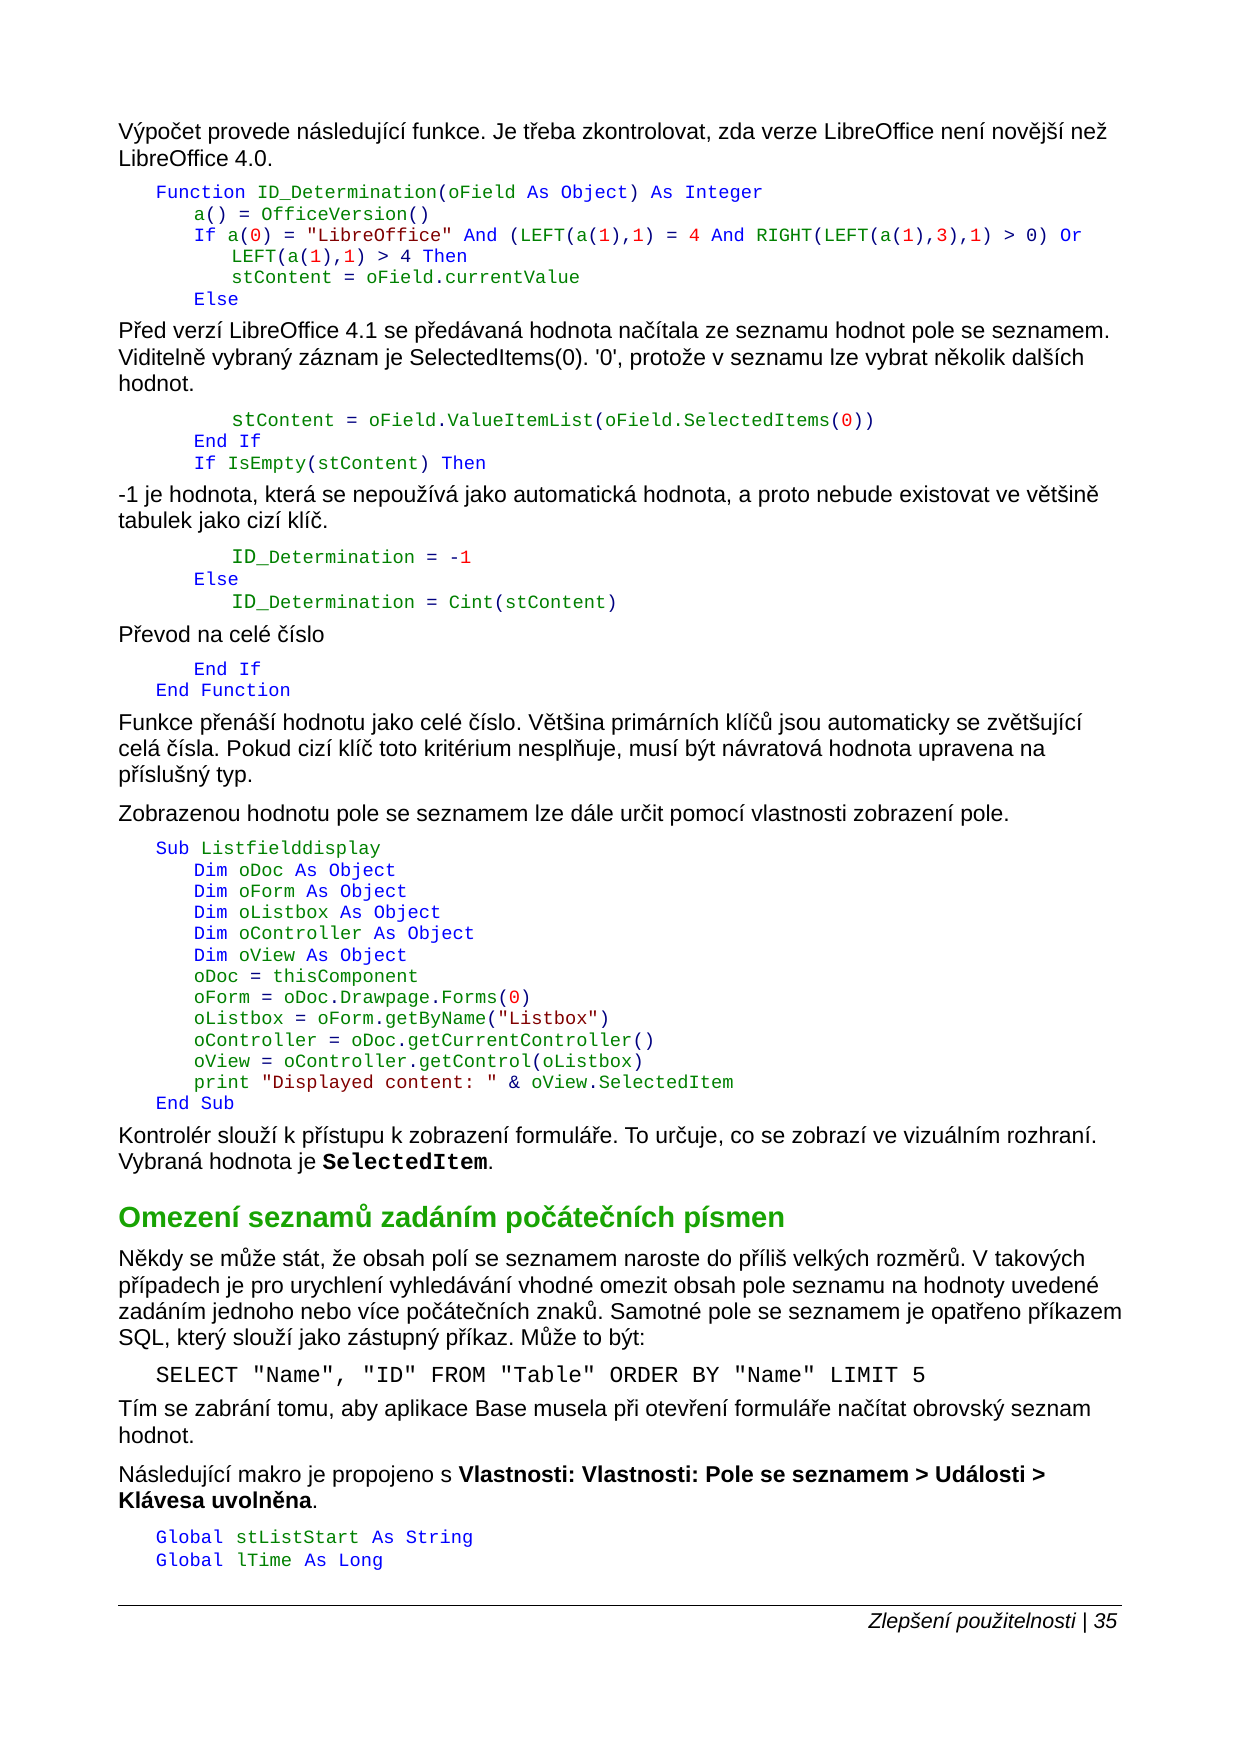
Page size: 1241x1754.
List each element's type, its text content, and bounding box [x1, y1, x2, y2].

text oListbox = oForm.getByName("Listbox") [156, 1009, 1122, 1030]
text Dim oListbox As Object [156, 903, 1122, 924]
text ID_Determination = -1 [156, 546, 1122, 570]
text stContent = oField.ValueItemList(oField.SelectedItems(0)) [156, 409, 1122, 432]
text Function ID_Determination(oField As Object) As Integer [156, 183, 1122, 204]
subtitle Omezení seznamů zadáním počátečních písmen [118, 1200, 1122, 1233]
text a() = OfficeVersion() [156, 204, 1122, 226]
text oView = oController.getControl(oListbox) [156, 1052, 1122, 1073]
text End Sub [156, 1094, 1122, 1115]
text oController = oDoc.getCurrentController() [156, 1030, 1122, 1052]
text oDoc = thisComponent [156, 967, 1122, 988]
text If IsEmpty(stContent) Then [156, 453, 1122, 475]
text Výpočet provede následující funkce. Je třeba zkontrolovat, zda verze LibreOffice není novější než LibreOffice 4.0. [118, 118, 1122, 171]
text stContent = oField.currentValue [156, 268, 1122, 289]
text Sub Listfielddisplay [156, 839, 1122, 860]
text Převod na celé číslo [118, 621, 1122, 647]
text Else [156, 570, 1122, 591]
text Dim oForm As Object [156, 882, 1122, 903]
text Někdy se může stát, že obsah polí se seznamem naroste do příliš velkých rozměrů. V takových případech je pro urychlení vyhledávání vhodné omezit obsah pole seznamu na hodnoty uvedené zadáním jednoho nebo více počátečních znaků. Samotné pole se seznamem je opatřeno příkazem SQL, který slouží jako zástupný příkaz. Může to být: [118, 1245, 1122, 1351]
text Tím se zabrání tomu, aby aplikace Base musela při otevření formuláře načítat obrovský seznam hodnot. [118, 1395, 1122, 1448]
text End If [156, 432, 1122, 453]
text Global stListStart As String [156, 1526, 1122, 1549]
text Dim oView As Object [156, 945, 1122, 967]
text SELECT "Name", "ID" FROM "Table" ORDER BY "Name" LIMIT 5 [156, 1363, 1122, 1389]
text Dim oController As Object [156, 924, 1122, 945]
text oForm = oDoc.Drawpage.Forms(0) [156, 988, 1122, 1009]
text print "Displayed content: " & oView.SelectedItem [156, 1073, 1122, 1094]
text Následující makro je propojeno s Vlastnosti: Vlastnosti: Pole se seznamem > Události > Klávesa uvolněna. [118, 1461, 1122, 1513]
text Před verzí LibreOffice 4.1 se předávaná hodnota načítala ze seznamu hodnot pole se seznamem. Viditelně vybraný záznam je SelectedItems(0). '0', protože v seznamu lze vybrat několik dalších hodnot. [118, 317, 1122, 396]
text ID_Determination = Cint(stContent) [156, 591, 1122, 615]
text Kontrolér slouží k přístupu k zobrazení formuláře. To určuje, co se zobrazí ve vizuálním rozhraní. Vybraná hodnota je SelectedItem. [118, 1122, 1122, 1176]
text If a(0) = "LibreOffice" And (LEFT(a(1),1) = 4 And RIGHT(LEFT(a(1),3),1) > 0) Or LEFT(a(1),1) > 4 Then [156, 226, 1122, 268]
text Global lTime As Long [156, 1549, 1122, 1573]
text Zobrazenou hodnotu pole se seznamem lze dále určit pomocí vlastnosti zobrazení pole. [118, 800, 1122, 827]
text End Function [156, 681, 1122, 702]
text Funkce přenáší hodnotu jako celé číslo. Většina primárních klíčů jsou automaticky se zvětšující celá čísla. Pokud cizí klíč toto kritérium nesplňuje, musí být návratová hodnota upravena na příslušný typ. [118, 709, 1122, 788]
text Else [156, 289, 1122, 311]
text End If [156, 660, 1122, 681]
text Dim oDoc As Object [156, 860, 1122, 882]
text -1 je hodnota, která se nepoužívá jako automatická hodnota, a proto nebude existovat ve většině tabulek jako cizí klíč. [118, 481, 1122, 534]
